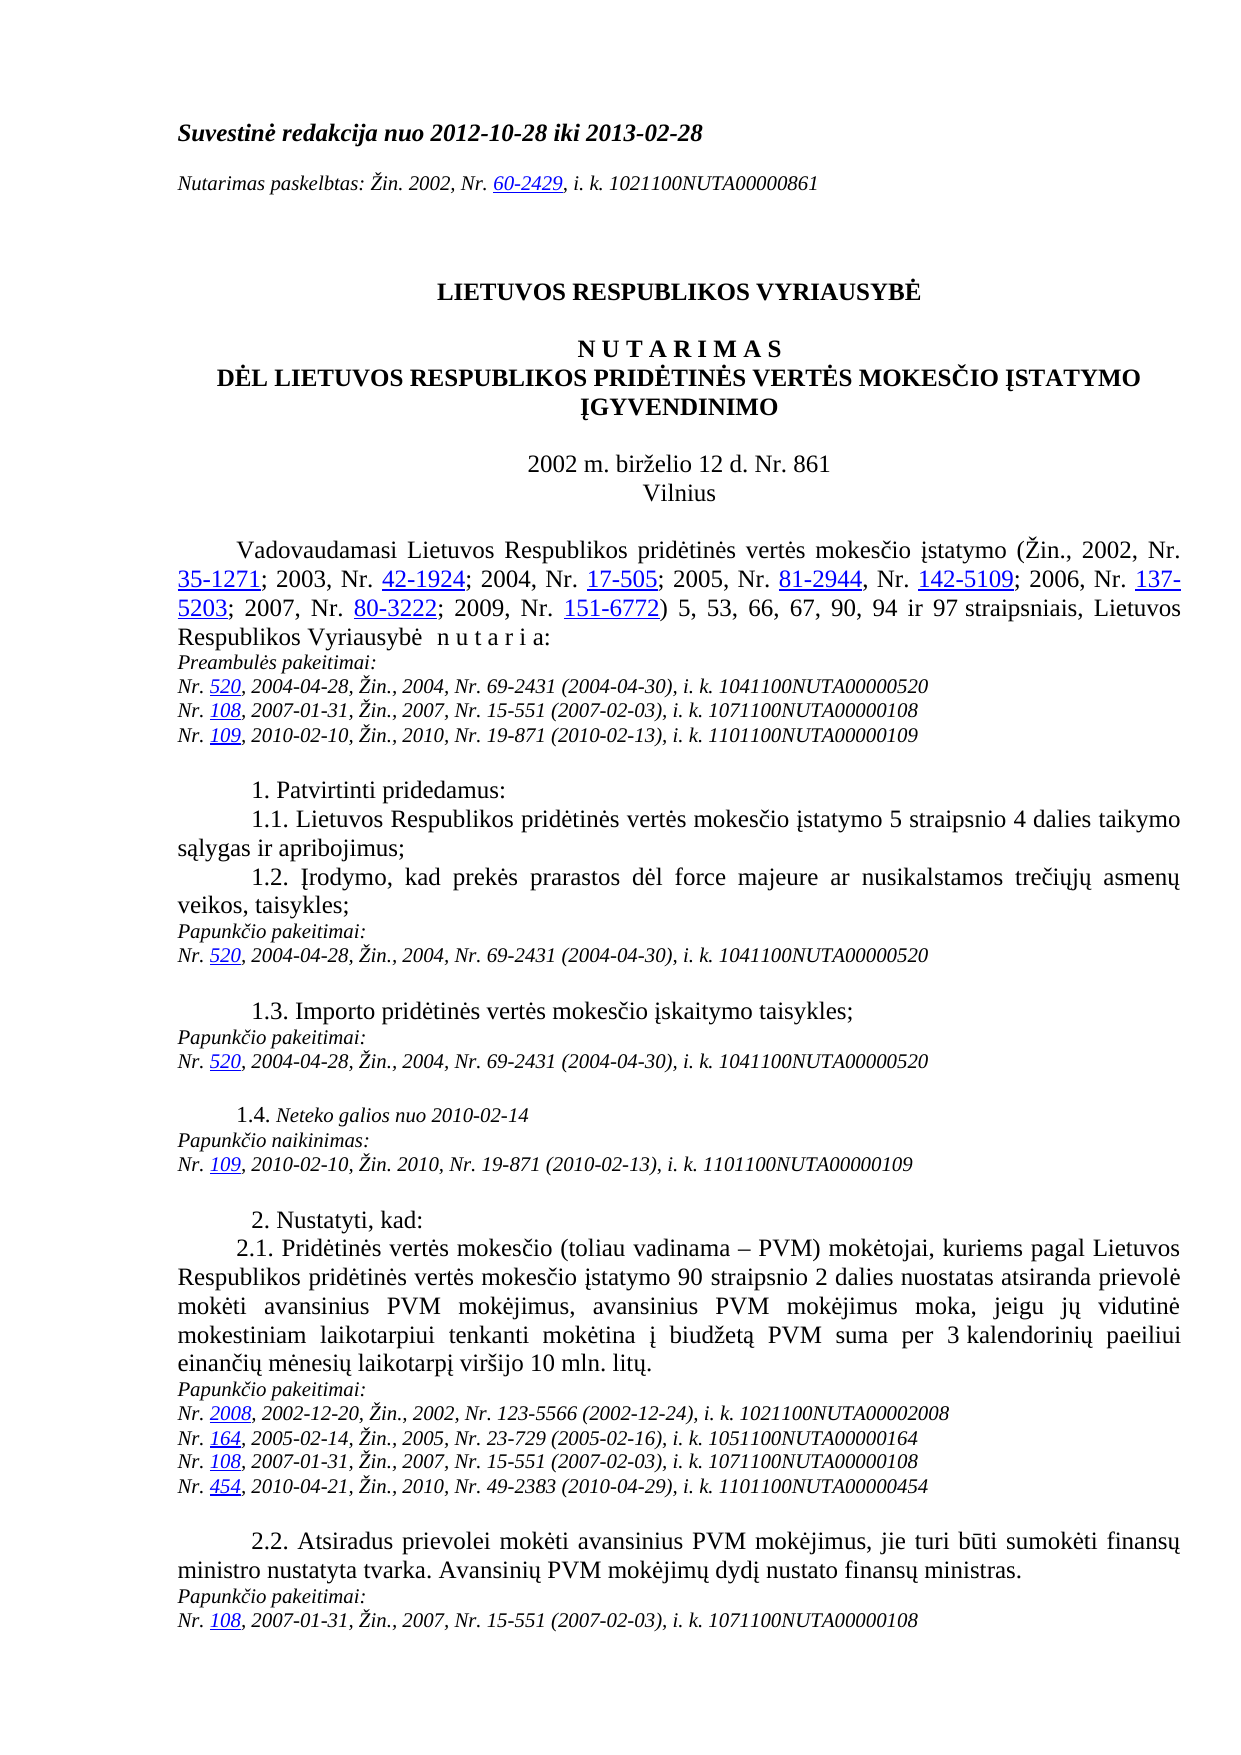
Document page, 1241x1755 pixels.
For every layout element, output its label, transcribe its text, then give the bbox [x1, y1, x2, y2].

text 2. Nustatyti, kad: [177, 1205, 1181, 1233]
text Nr. 520, 2004-04-28, Žin., 2004, Nr. 69-2431 (2004-04-30), i. k. 1041100NUTA00000520 [177, 1049, 1181, 1073]
text Nr. 109, 2010-02-10, Žin., 2010, Nr. 19-871 (2010-02-13), i. k. 1101100NUTA00000109 [177, 722, 1181, 747]
text Papunkčio pakeitimai: [177, 1584, 1181, 1608]
text Papunkčio pakeitimai: [177, 1025, 1181, 1049]
text DĖL LIETUVOS RESPUBLIKOS PRIDĖTINĖS VERTĖS MOKESČIO ĮSTATYMO ĮGYVENDINIMO [177, 363, 1181, 420]
text Papunkčio pakeitimai: [177, 919, 1181, 943]
text Suvestinė redakcija nuo 2012-10-28 iki 2013-02-28 [177, 118, 1181, 147]
text Papunkčio naikinimas: [177, 1128, 1181, 1152]
text Nutarimas paskelbtas: Žin. 2002, Nr. 60-2429, i. k. 1021100NUTA00000861 [177, 171, 1181, 195]
text 1.2. Įrodymo, kad prekės prarastos dėl force majeure ar nusikalstamos trečiųjų asmenų veikos, taisykles; [177, 862, 1181, 919]
text 1. Patvirtinti pridedamus: [177, 775, 1181, 804]
text Nr. 108, 2007-01-31, Žin., 2007, Nr. 15-551 (2007-02-03), i. k. 1071100NUTA00000108 [177, 1449, 1181, 1473]
text Nr. 520, 2004-04-28, Žin., 2004, Nr. 69-2431 (2004-04-30), i. k. 1041100NUTA00000520 [177, 674, 1181, 698]
text Nr. 2008, 2002-12-20, Žin., 2002, Nr. 123-5566 (2002-12-24), i. k. 1021100NUTA00002008 [177, 1401, 1181, 1425]
text Nr. 520, 2004-04-28, Žin., 2004, Nr. 69-2431 (2004-04-30), i. k. 1041100NUTA00000520 [177, 943, 1181, 967]
text Nr. 108, 2007-01-31, Žin., 2007, Nr. 15-551 (2007-02-03), i. k. 1071100NUTA00000108 [177, 698, 1181, 722]
text 2.2. Atsiradus prievolei mokėti avansinius PVM mokėjimus, jie turi būti sumokėti finansų ministro nustatyta tvarka. Avansinių PVM mokėjimų dydį nustato finansų ministras. [177, 1526, 1181, 1584]
text N U T A R I M A S [177, 334, 1181, 363]
text 1.1. Lietuvos Respublikos pridėtinės vertės mokesčio įstatymo 5 straipsnio 4 dalies taikymo sąlygas ir apribojimus; [177, 804, 1181, 862]
text Nr. 454, 2010-04-21, Žin., 2010, Nr. 49-2383 (2010-04-29), i. k. 1101100NUTA00000454 [177, 1473, 1181, 1498]
text LIETUVOS RESPUBLIKOS VYRIAUSYBĖ [177, 277, 1181, 305]
text Vilnius [177, 478, 1181, 507]
text Preambulės pakeitimai: [177, 650, 1181, 674]
text 2.1. Pridėtinės vertės mokesčio (toliau vadinama – PVM) mokėtojai, kuriems pagal Lietuvos Respublikos pridėtinės vertės mokesčio įstatymo 90 straipsnio 2 dalies nuostatas atsiranda prievolė mokėti avansinius PVM mokėjimus, avansinius PVM mokėjimus moka, jeigu jų vidutinė mokestiniam laikotarpiui tenkanti mokėtina į biudžetą PVM suma per 3 kalendorinių paeiliui einančių mėnesių laikotarpį viršijo 10 mln. litų. [177, 1233, 1181, 1377]
text Nr. 108, 2007-01-31, Žin., 2007, Nr. 15-551 (2007-02-03), i. k. 1071100NUTA00000108 [177, 1608, 1181, 1632]
text 2002 m. birželio 12 d. Nr. 861 [177, 449, 1181, 478]
text Vadovaudamasi Lietuvos Respublikos pridėtinės vertės mokesčio įstatymo (Žin., 2002, Nr. 35-1271; 2003, Nr. 42-1924; 2004, Nr. 17-505; 2005, Nr. 81-2944, Nr. 142-5109; 2006, Nr. 137-5203; 2007, Nr. 80-3222; 2009, Nr. 151-6772) 5, 53, 66, 67, 90, 94 ir 97 straipsniais, Lietuvos Respublikos Vyriausybė nutaria: [177, 535, 1181, 650]
text 1.3. Importo pridėtinės vertės mokesčio įskaitymo taisykles; [177, 996, 1181, 1025]
text 1.4. Neteko galios nuo 2010-02-14 [177, 1102, 1181, 1128]
text Papunkčio pakeitimai: [177, 1377, 1181, 1401]
text Nr. 109, 2010-02-10, Žin. 2010, Nr. 19-871 (2010-02-13), i. k. 1101100NUTA00000109 [177, 1152, 1181, 1176]
text Nr. 164, 2005-02-14, Žin., 2005, Nr. 23-729 (2005-02-16), i. k. 1051100NUTA00000164 [177, 1425, 1181, 1449]
